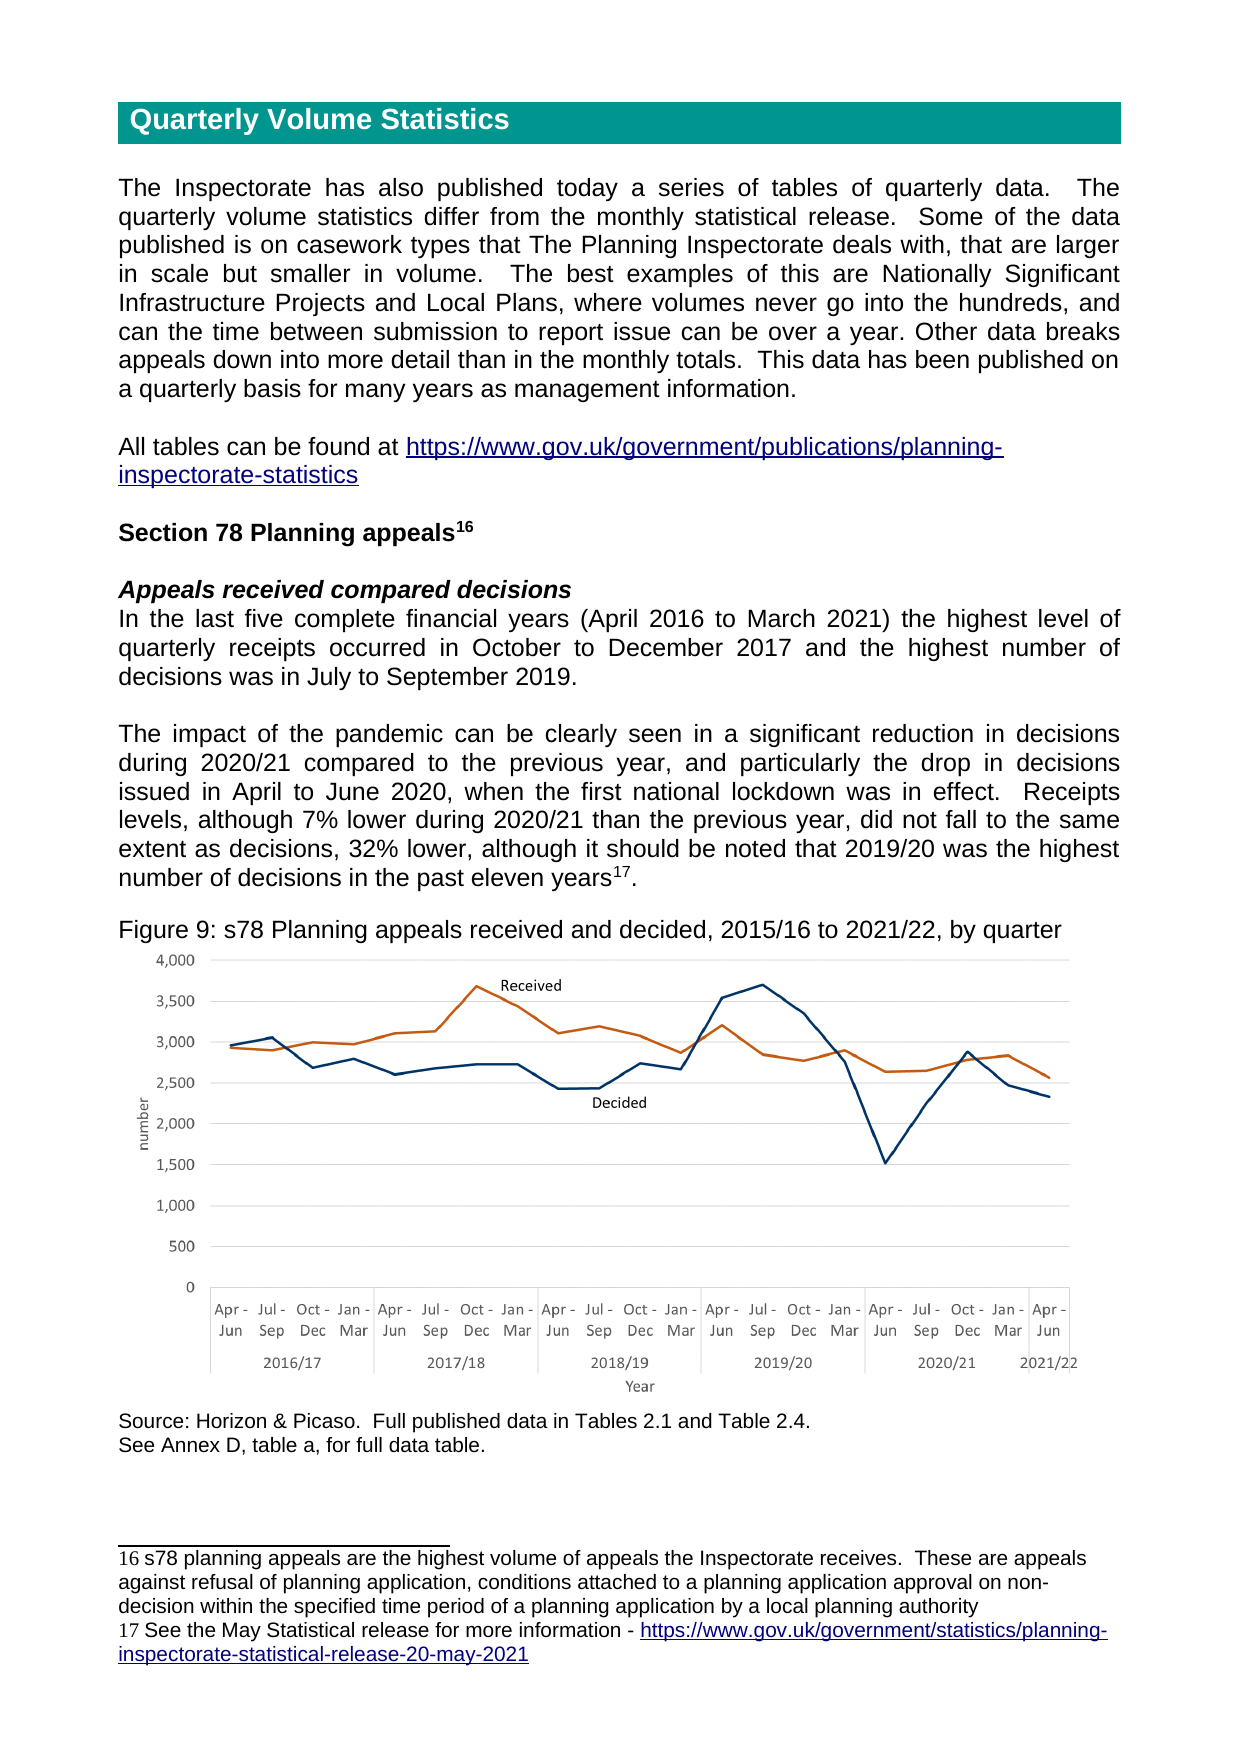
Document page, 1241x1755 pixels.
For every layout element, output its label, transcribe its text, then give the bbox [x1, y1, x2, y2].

text All tables can be found at https://www.gov.uk/government/publications/planning-inspectorate-statistics [118, 432, 1122, 489]
text See Annex D, table a, for full data table. [118, 1433, 1122, 1457]
text s78 planning appeals are the highest volume of appeals the Inspectorate receives. These are appeals against refusal of planning application, conditions attached to a planning application approval on non-decision within the specified time period of a planning application by a local planning authority [118, 1546, 1122, 1618]
text Appeals received compared decisions [118, 575, 1122, 604]
text Section 78 Planning appeals [118, 518, 1122, 547]
text See the May Statistical release for more information - https://www.gov.uk/government/statistics/planning-inspectorate-statistical-release-20-may-2021 [118, 1618, 1122, 1666]
text Figure 9: s78 Planning appeals received and decided, 2015/16 to 2021/22, by quarter [118, 916, 1122, 944]
text In the last five complete financial years (April 2016 to March 2021) the highest level of quarterly receipts occurred in October to December 2017 and the highest number of decisions was in July to September 2019. [118, 604, 1122, 690]
text The impact of the pandemic can be clearly seen in a significant reduction in decisions during 2020/21 compared to the previous year, and particularly the drop in decisions issued in April to June 2020, when the first national lockdown was in effect. Receipts levels, although 7% lower during 2020/21 than the previous year, did not fall to the same extent as decisions, 32% lower, although it should be noted that 2019/20 was the highest number of decisions in the past eleven years. [118, 719, 1122, 892]
text The Inspectorate has also published today a series of tables of quarterly data. The quarterly volume statistics differ from the monthly statistical release. Some of the data published is on casework types that The Planning Inspectorate deals with, that are larger in scale but smaller in volume. The best examples of this are Nationally Significant Infrastructure Projects and Local Plans, where volumes never go into the hundreds, and can the time between submission to report issue can be over a year. Other data breaks appeals down into more detail than in the monthly totals. This data has been published on a quarterly basis for many years as management information. [118, 173, 1122, 403]
text Source: Horizon & Picaso. Full published data in Tables 2.1 and Table 2.4. [118, 1409, 1122, 1433]
table_header Quarterly Volume Statistics [118, 102, 1121, 144]
